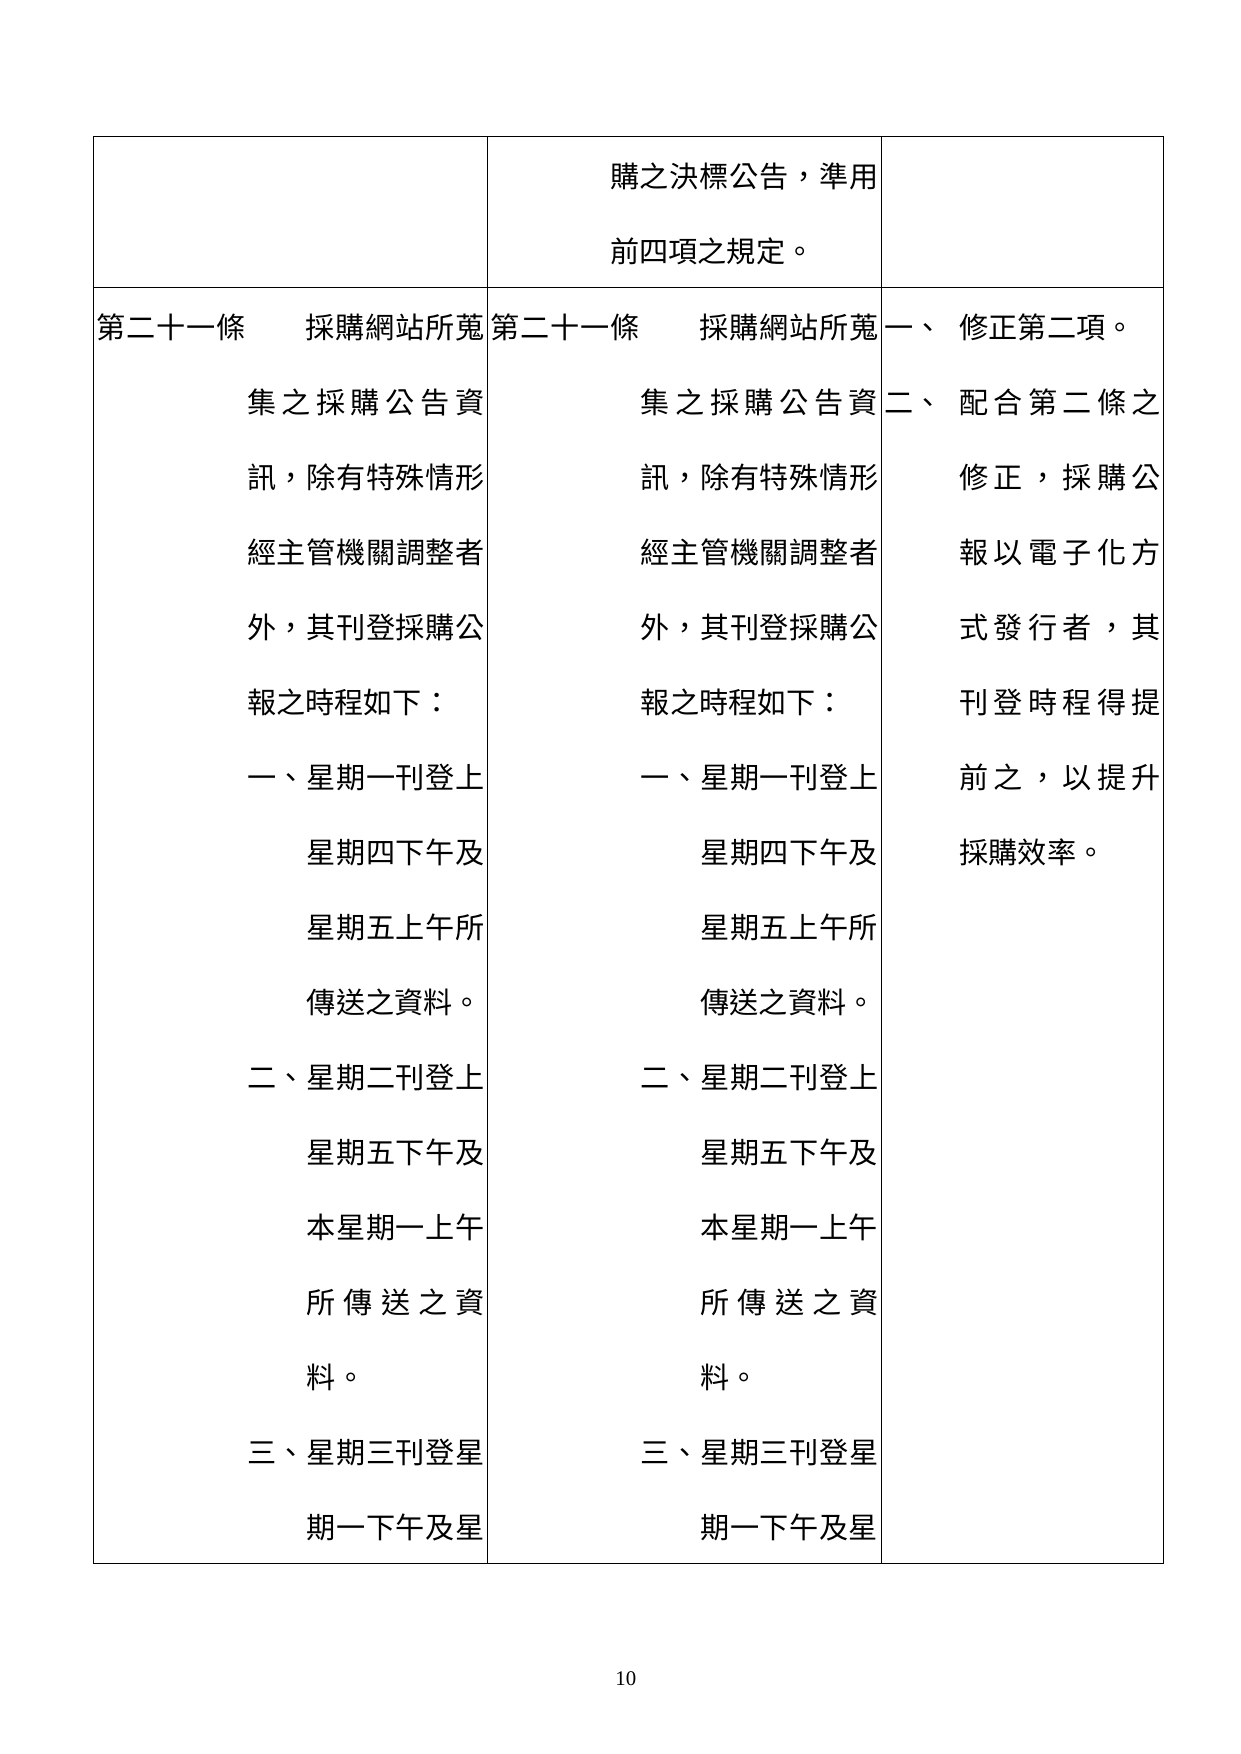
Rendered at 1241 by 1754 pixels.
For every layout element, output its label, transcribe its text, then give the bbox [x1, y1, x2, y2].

table_cell 購之決標公告，準用前四項之規定。 [488, 137, 881, 287]
table_cell [94, 137, 487, 287]
table_cell 第二十一條 採購網站所蒐集之採購公告資訊，除有特殊情形經主管機關調整者外，其刊登採購公報之時程如下： 一、星期一刊登上星期四下午及星期五上午所傳送之資料。 二、星期二刊登上星期五下午及本星期一上午所傳送之資料。 三、星期三刊登星期一下午及星 [94, 288, 487, 1563]
table_cell 修正第二項。 配合第二條之修正，採購公報以電子化方式發行者，其刊登時程得提前之，以提升採購效率。 [882, 288, 1163, 1563]
table_cell [882, 137, 1163, 287]
table_cell 第二十一條 採購網站所蒐集之採購公告資訊，除有特殊情形經主管機關調整者外，其刊登採購公報之時程如下： 一、星期一刊登上星期四下午及星期五上午所傳送之資料。 二、星期二刊登上星期五下午及本星期一上午所傳送之資料。 三、星期三刊登星期一下午及星 [488, 288, 881, 1563]
